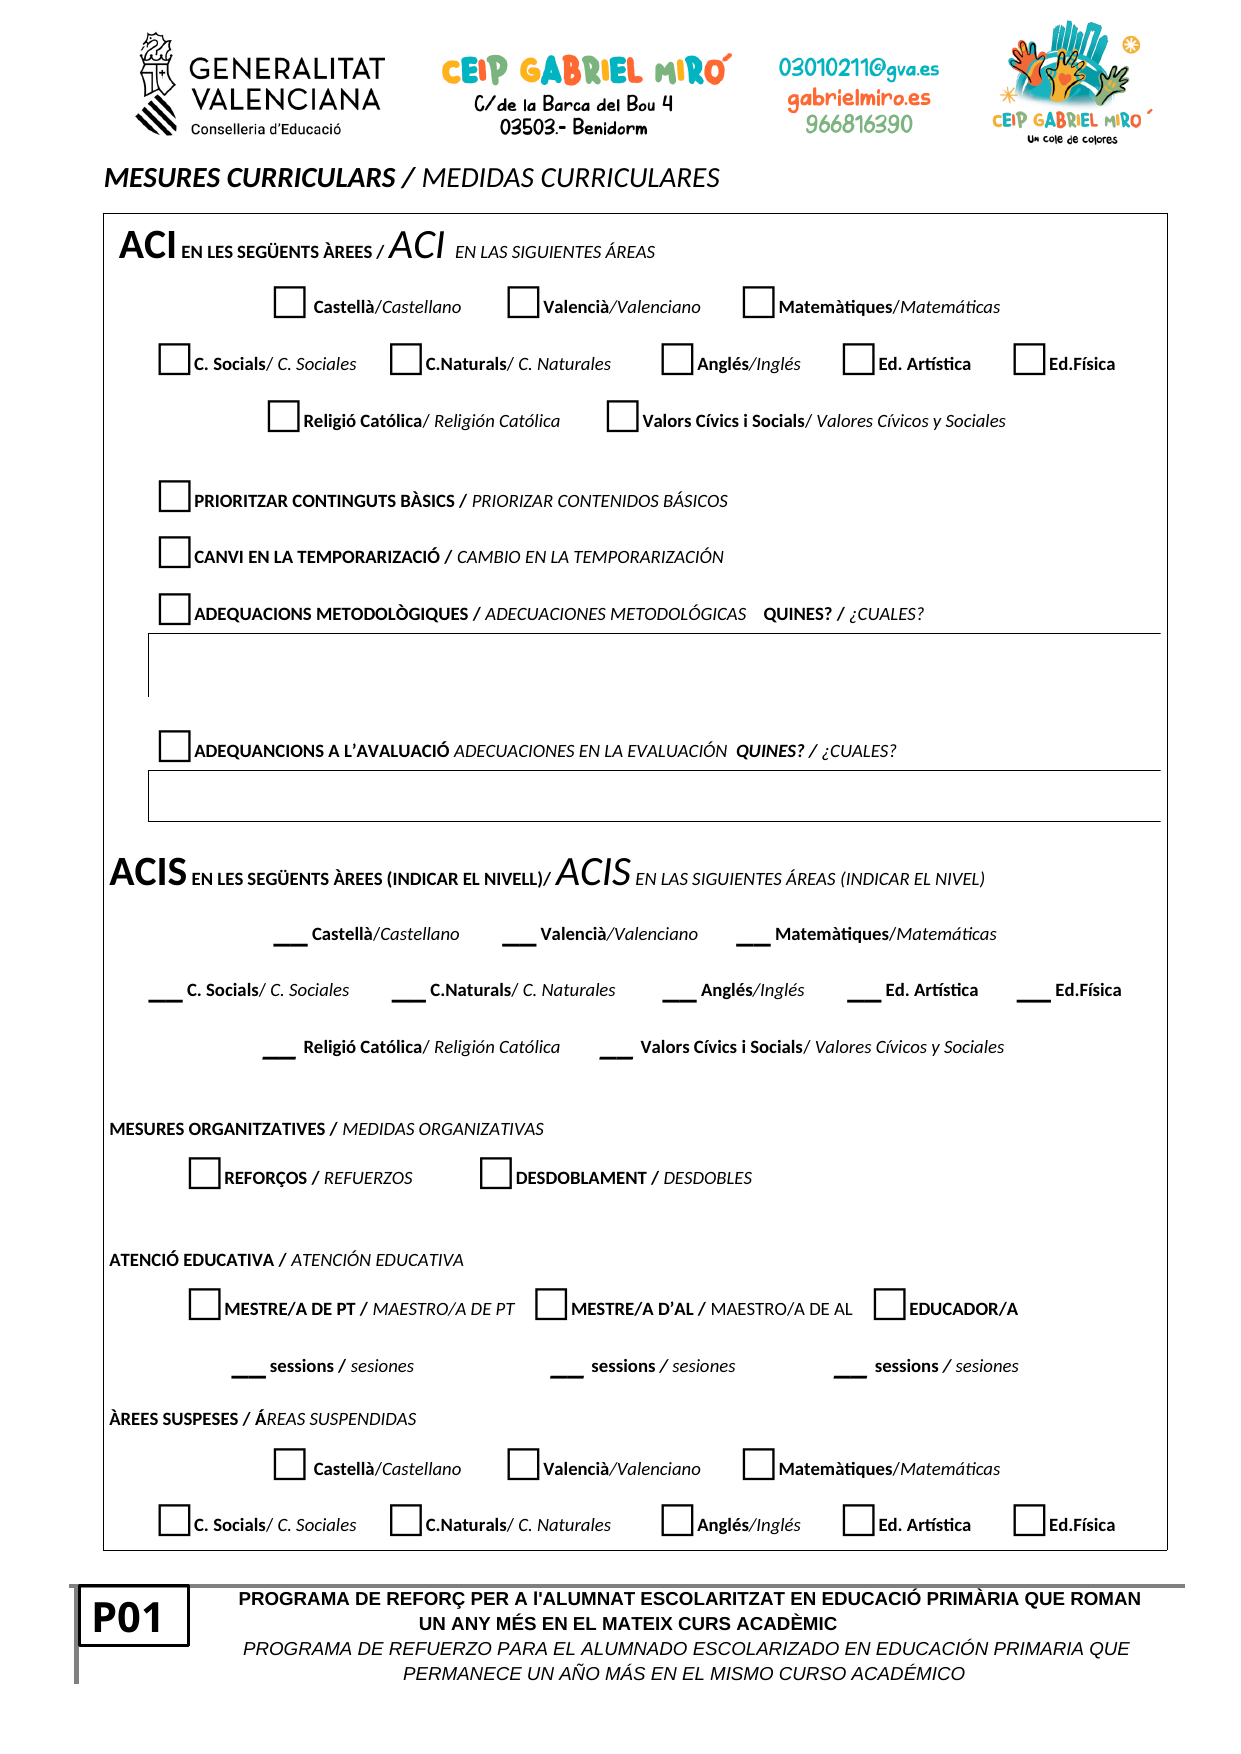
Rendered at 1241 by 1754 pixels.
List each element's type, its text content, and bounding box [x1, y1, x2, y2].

text MESURES CURRICULARS / MEDIDAS CURRICULARES [103, 159, 1167, 195]
table_header ACI EN LES SEGÜENTS ÀREES / ACI EN LAS SIGUIENTES ÁREAS □ Castellà/Castellano □Valencià/Valenciano □Matemàtiques/Matemáticas □C. Socials/ C. Sociales □C.Naturals/ C. Naturales □Anglés/Inglés □Ed. Artística □Ed.Física □Religió Católica/ Religión Católica □Valors Cívics i Socials/ Valores Cívicos y Sociales □PRIORITZAR CONTINGUTS BÀSICS / PRIORIZAR CONTENIDOS BÁSICOS □CANVI EN LA TEMPORARIZACIÓ / CAMBIO EN LA TEMPORARIZACIÓN □ADEQUACIONS METODOLÒGIQUES / ADECUACIONES METODOLÓGICAS QUINES? / ¿CUALES? □ADEQUANCIONS A L’AVALUACIÓ ADECUACIONES EN LA EVALUACIÓN QUINES? / ¿CUALES? ACIS EN LES SEGÜENTS ÀREES (INDICAR EL NIVELL)/ ACIS EN LAS SIGUIENTES ÁREAS (INDICAR EL NIVEL) __ Castellà/Castellano __ Valencià/Valenciano __ Matemàtiques/Matemáticas __ C. Socials/ C. Sociales __ C.Naturals/ C. Naturales __ Anglés/Inglés __ Ed. Artística __ Ed.Física __ Religió Católica/ Religión Católica __ Valors Cívics i Socials/ Valores Cívicos y Sociales MESURES ORGANITZATIVES / MEDIDAS ORGANIZATIVAS □REFORÇOS / REFUERZOS □DESDOBLAMENT / DESDOBLES ATENCIÓ EDUCATIVA / ATENCIÓN EDUCATIVA □MESTRE/A DE PT / MAESTRO/A DE PT □MESTRE/A D’AL / MAESTRO/A DE AL □EDUCADOR/A __ sessions / sesiones __ sessions / sesiones __ sessions / sesiones ÀREES SUSPESES / ÁREAS SUSPENDIDAS □ Castellà/Castellano □Valencià/Valenciano □Matemàtiques/Matemáticas □C. Socials/ C. Sociales □C.Naturals/ C. Naturales □Anglés/Inglés □Ed. Artística □Ed.Física [104, 214, 1167, 1550]
picture [103, 16, 1175, 150]
